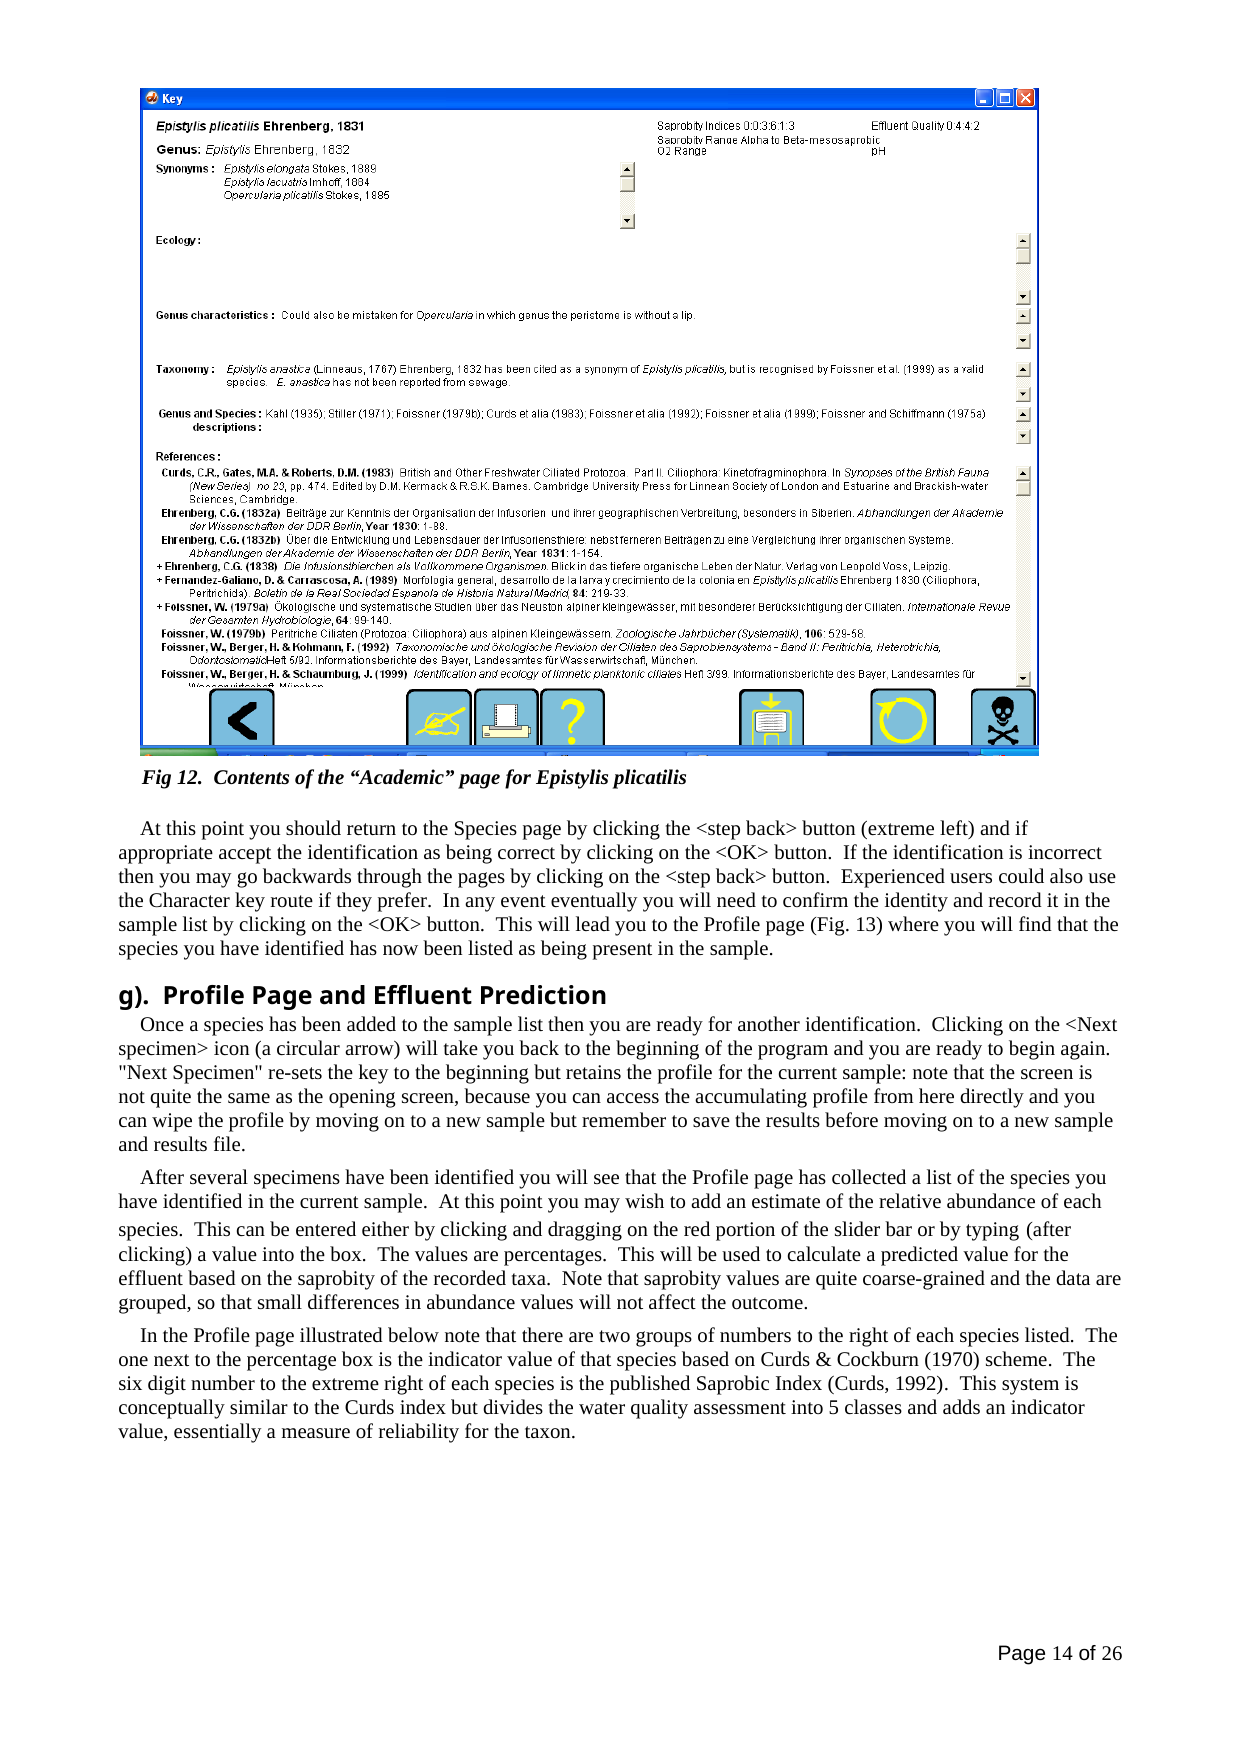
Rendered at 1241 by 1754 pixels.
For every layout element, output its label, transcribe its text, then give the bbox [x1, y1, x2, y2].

text At this point you should return to the Species page by clicking the <step back> button (extreme left) and if appropriate accept the identification as being correct by clicking on the <OK> button. If the identification is incorrect then you may go backwards through the pages by clicking on the <step back> button. Experienced users could also use the Character key route if they prefer. In any event eventually you will need to confirm the identity and record it in the sample list by clicking on the <OK> button. This will lead you to the Profile page (Fig. 13) where you will find that the species you have identified has now been listed as being present in the sample. [118, 816, 1122, 960]
text In the Profile page illustrated below note that there are two groups of numbers to the right of each species listed. The one next to the percentage box is the indicator value of that species based on Curds & Cockburn (1970) scheme. The six digit number to the extreme right of each species is the published Saprobic Index (Curds, 1992). This system is conceptually similar to the Curds index but divides the water quality assessment into 5 classes and adds an indicator value, essentially a measure of reliability for the taxon. [118, 1323, 1122, 1443]
text After several specimens have been identified you will see that the Profile page has collected a list of the species you have identified in the current sample. At this point you may wish to add an estimate of the relative abundance of each species. This can be entered either by clicking and dragging on the red portion of the slider bar or by typing (after clicking) a value into the box. The values are percentages. This will be used to calculate a predicted value for the effluent based on the saprobity of the recorded taxa. Note that saprobity values are quite coarse-grained and the data are grouped, so that small differences in abundance values will not affect the outcome. [118, 1165, 1122, 1314]
picture [140, 88, 1039, 756]
text Fig 12. Contents of the “Academic” page for Epistylis plicatilis [142, 765, 1122, 789]
text Once a species has been added to the sample list then you are ready for another identification. Clicking on the <Next specimen> icon (a circular arrow) will take you back to the beginning of the program and you are ready to begin again. "Next Specimen" re-sets the key to the beginning but retains the profile for the current sample: note that the screen is not quite the same as the opening screen, because you can access the accumulating profile from here directly and you can wipe the profile by moving on to a new sample but remember to save the results before moving on to a new sample and results file. [118, 1012, 1122, 1156]
subtitle g). Profile Page and Effluent Prediction [118, 978, 1122, 1012]
